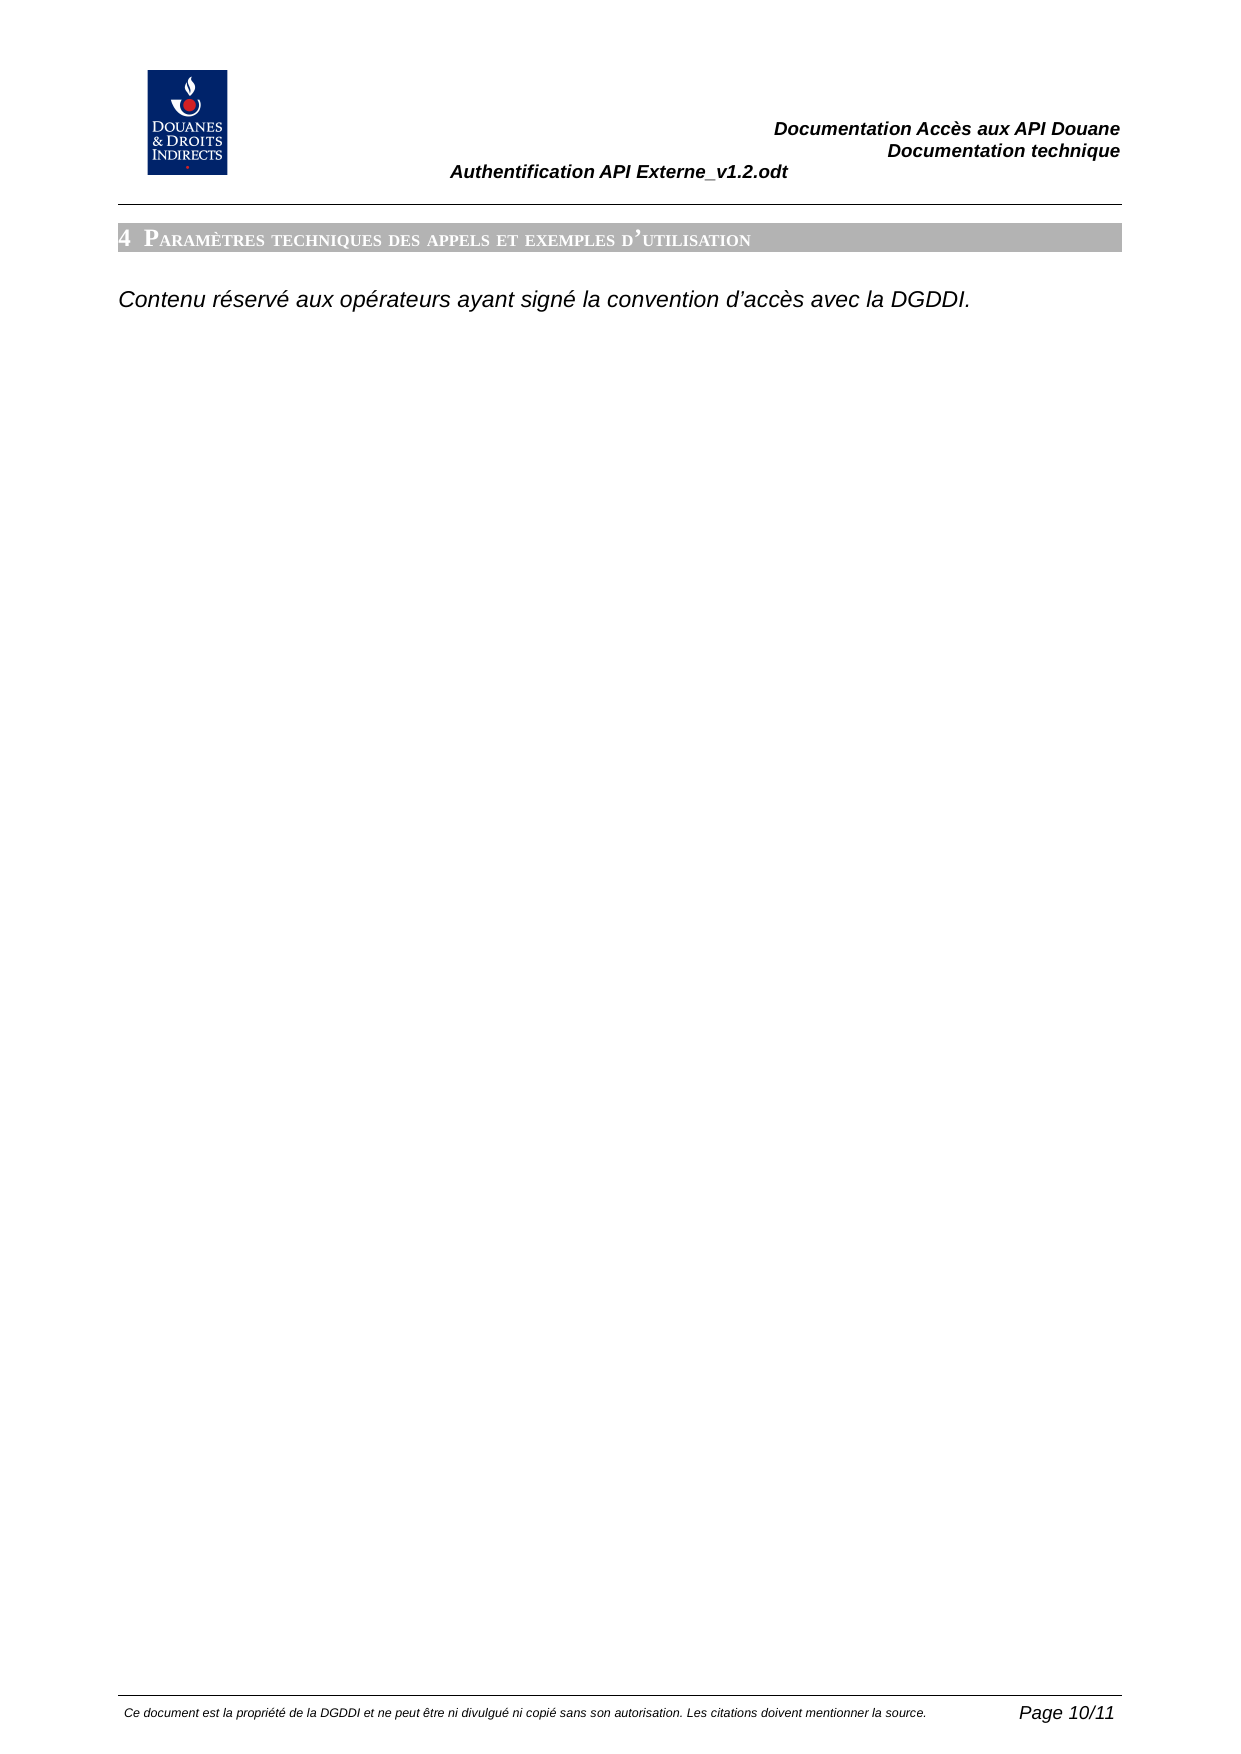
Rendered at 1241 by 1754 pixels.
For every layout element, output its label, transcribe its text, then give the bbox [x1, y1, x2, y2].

picture [147, 70, 228, 175]
subtitle Paramètres techniques des appels et exemples d’utilisation [118, 223, 1122, 252]
text Contenu réservé aux opérateurs ayant signé la convention d’accès avec la DGDDI. [118, 285, 1122, 312]
